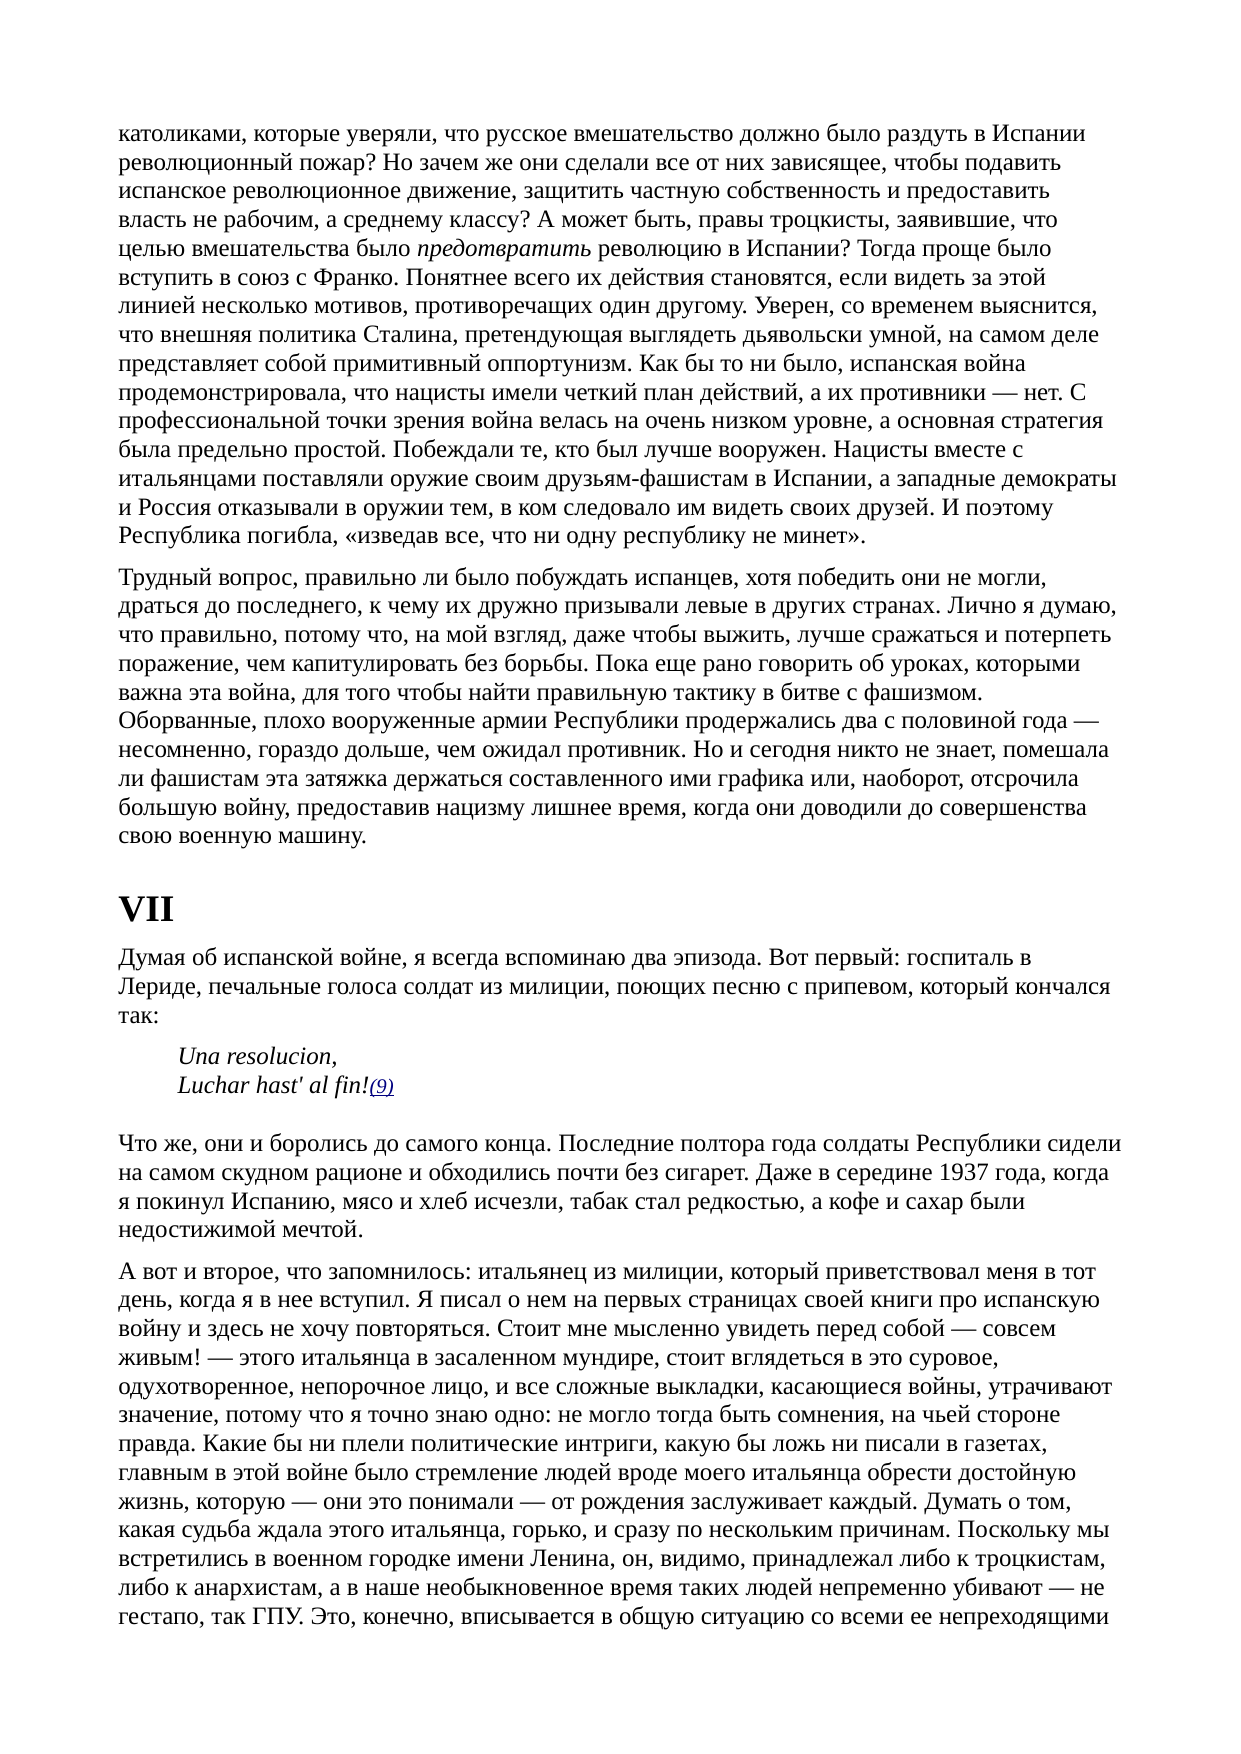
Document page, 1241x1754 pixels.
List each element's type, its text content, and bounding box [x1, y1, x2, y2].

text Una resolucion, Luchar hast' al fin!(9) [177, 1041, 1063, 1099]
text Думая об испанской войне, я всегда вспоминаю два эпизода. Вот первый: госпиталь в Лериде, печальные голоса солдат из милиции, поющих песню с припевом, который кончался так: [118, 942, 1122, 1029]
text Что же, они и боролись до самого конца. Последние полтора года солдаты Республики сидели на самом скудном рационе и обходились почти без сигарет. Даже в середине 1937 года, когда я покинул Испанию, мясо и хлеб исчезли, табак стал редкостью, а кофе и сахар были недостижимой мечтой. [118, 1128, 1122, 1243]
text Трудный вопрос, правильно ли было побуждать испанцев, хотя победить они не могли, драться до последнего, к чему их дружно призывали левые в других странах. Лично я думаю, что правильно, потому что, на мой взгляд, даже чтобы выжить, лучше сражаться и потерпеть поражение, чем капитулировать без борьбы. Пока еще рано говорить об уроках, которыми важна эта война, для того чтобы найти правильную тактику в битве с фашизмом. Оборванные, плохо вооруженные армии Республики продержались два с половиной года — несомненно, гораздо дольше, чем ожидал противник. Но и сегодня никто не знает, помешала ли фашистам эта затяжка держаться составленного ими графика или, наоборот, отсрочила большую войну, предоставив нацизму лишнее время, когда они доводили до совершенства свою военную машину. [118, 562, 1122, 849]
text А вот и второе, что запомнилось: итальянец из милиции, который приветствовал меня в тот день, когда я в нее вступил. Я писал о нем на первых страницах своей книги про испанскую войну и здесь не хочу повторяться. Стоит мне мысленно увидеть перед собой — совсем живым! — этого итальянца в засаленном мундире, стоит вглядеться в это суровое, одухотворенное, непорочное лицо, и все сложные выкладки, касающиеся войны, утрачивают значение, потому что я точно знаю одно: не могло тогда быть сомнения, на чьей стороне правда. Какие бы ни плели политические интриги, какую бы ложь ни писали в газетах, главным в этой войне было стремление людей вроде моего итальянца обрести достойную жизнь, которую — они это понимали — от рождения заслуживает каждый. Думать о том, какая судьба ждала этого итальянца, горько, и сразу по нескольким причинам. Поскольку мы встретились в военном городке имени Ленина, он, видимо, принадлежал либо к троцкистам, либо к анархистам, а в наше необыкновенное время таких людей непременно убивают — не гестапо, так ГПУ. Это, конечно, вписывается в общую ситуацию со всеми ее непреходящими [118, 1256, 1122, 1629]
subtitle VII [118, 887, 1122, 930]
text католиками, которые уверяли, что русское вмешательство должно было раздуть в Испании революционный пожар? Но зачем же они сделали все от них зависящее, чтобы подавить испанское революционное движение, защитить частную собственность и предоставить власть не рабочим, а среднему классу? А может быть, правы троцкисты, заявившие, что целью вмешательства было предотвратить революцию в Испании? Тогда проще было вступить в союз с Франко. Понятнее всего их действия становятся, если видеть за этой линией несколько мотивов, противоречащих один другому. Уверен, со временем выяснится, что внешняя политика Сталина, претендующая выглядеть дьявольски умной, на самом деле представляет собой примитивный оппортунизм. Как бы то ни было, испанская война продемонстрировала, что нацисты имели четкий план действий, а их противники — нет. С профессиональной точки зрения война велась на очень низком уровне, а основная стратегия была предельно простой. Побеждали те, кто был лучше вооружен. Нацисты вместе с итальянцами поставляли оружие своим друзьям-фашистам в Испании, а западные демократы и Россия отказывали в оружии тем, в ком следовало им видеть своих друзей. И поэтому Республика погибла, «изведав все, что ни одну республику не минет». [118, 118, 1122, 549]
